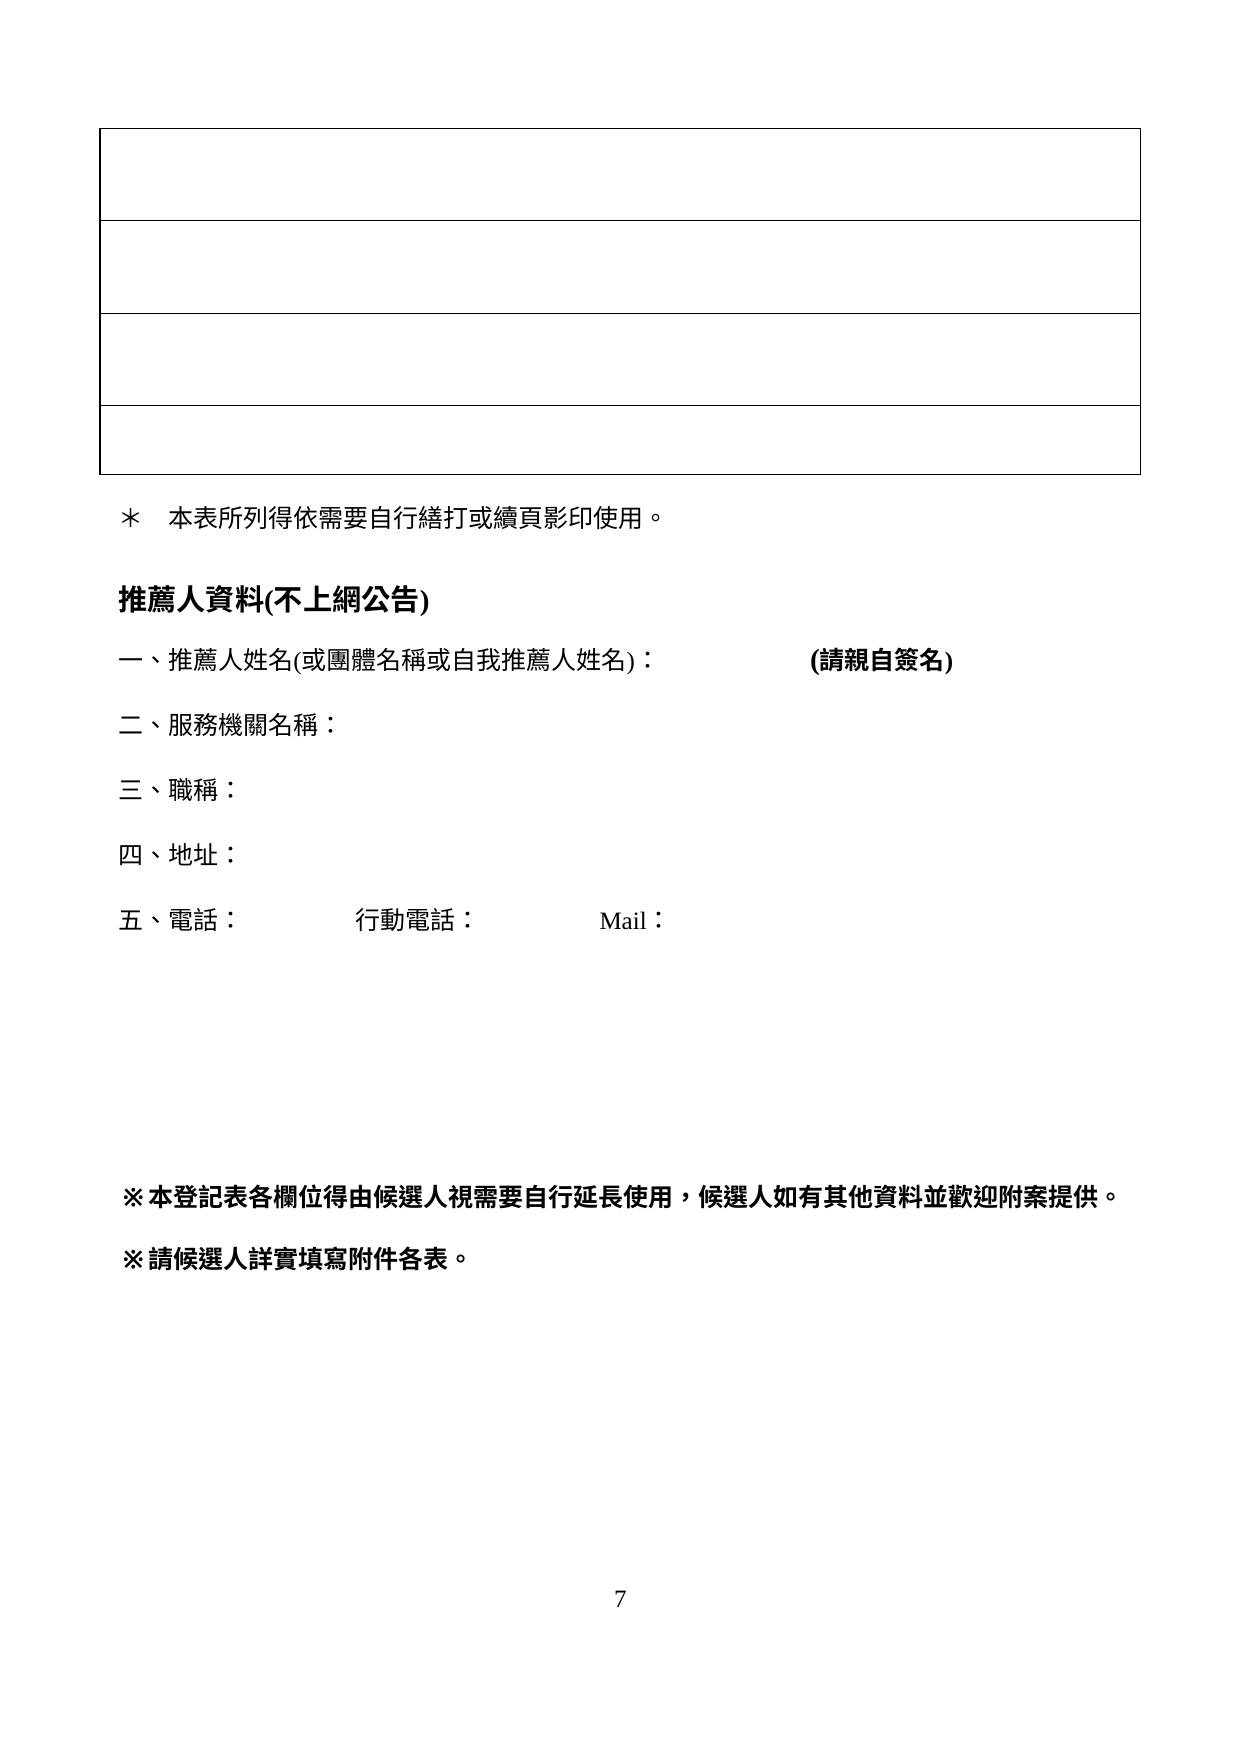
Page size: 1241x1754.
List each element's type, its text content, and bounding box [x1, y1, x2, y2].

text 一、推薦人姓名(或團體名稱或自我推薦人姓名)： (請親自簽名) [118, 631, 1122, 677]
text 二、服務機關名稱： [118, 696, 1122, 742]
table_cell [101, 221, 1140, 313]
text ※本登記表各欄位得由候選人視需要自行延長使用，候選人如有其他資料並歡迎附案提供。 [118, 1154, 1122, 1216]
text 四、地址： [118, 826, 1122, 872]
table_cell [101, 129, 1140, 220]
table_cell [101, 314, 1140, 405]
text ※請候選人詳實填寫附件各表。 [118, 1216, 1122, 1279]
text 五、電話： 行動電話： Mail： [118, 891, 1122, 937]
text 三、職稱： [118, 761, 1122, 807]
list 本表所列得依需要自行繕打或續頁影印使用。 [118, 475, 1094, 537]
text 推薦人資料(不上網公告) [118, 577, 1122, 619]
table_cell [101, 406, 1140, 474]
